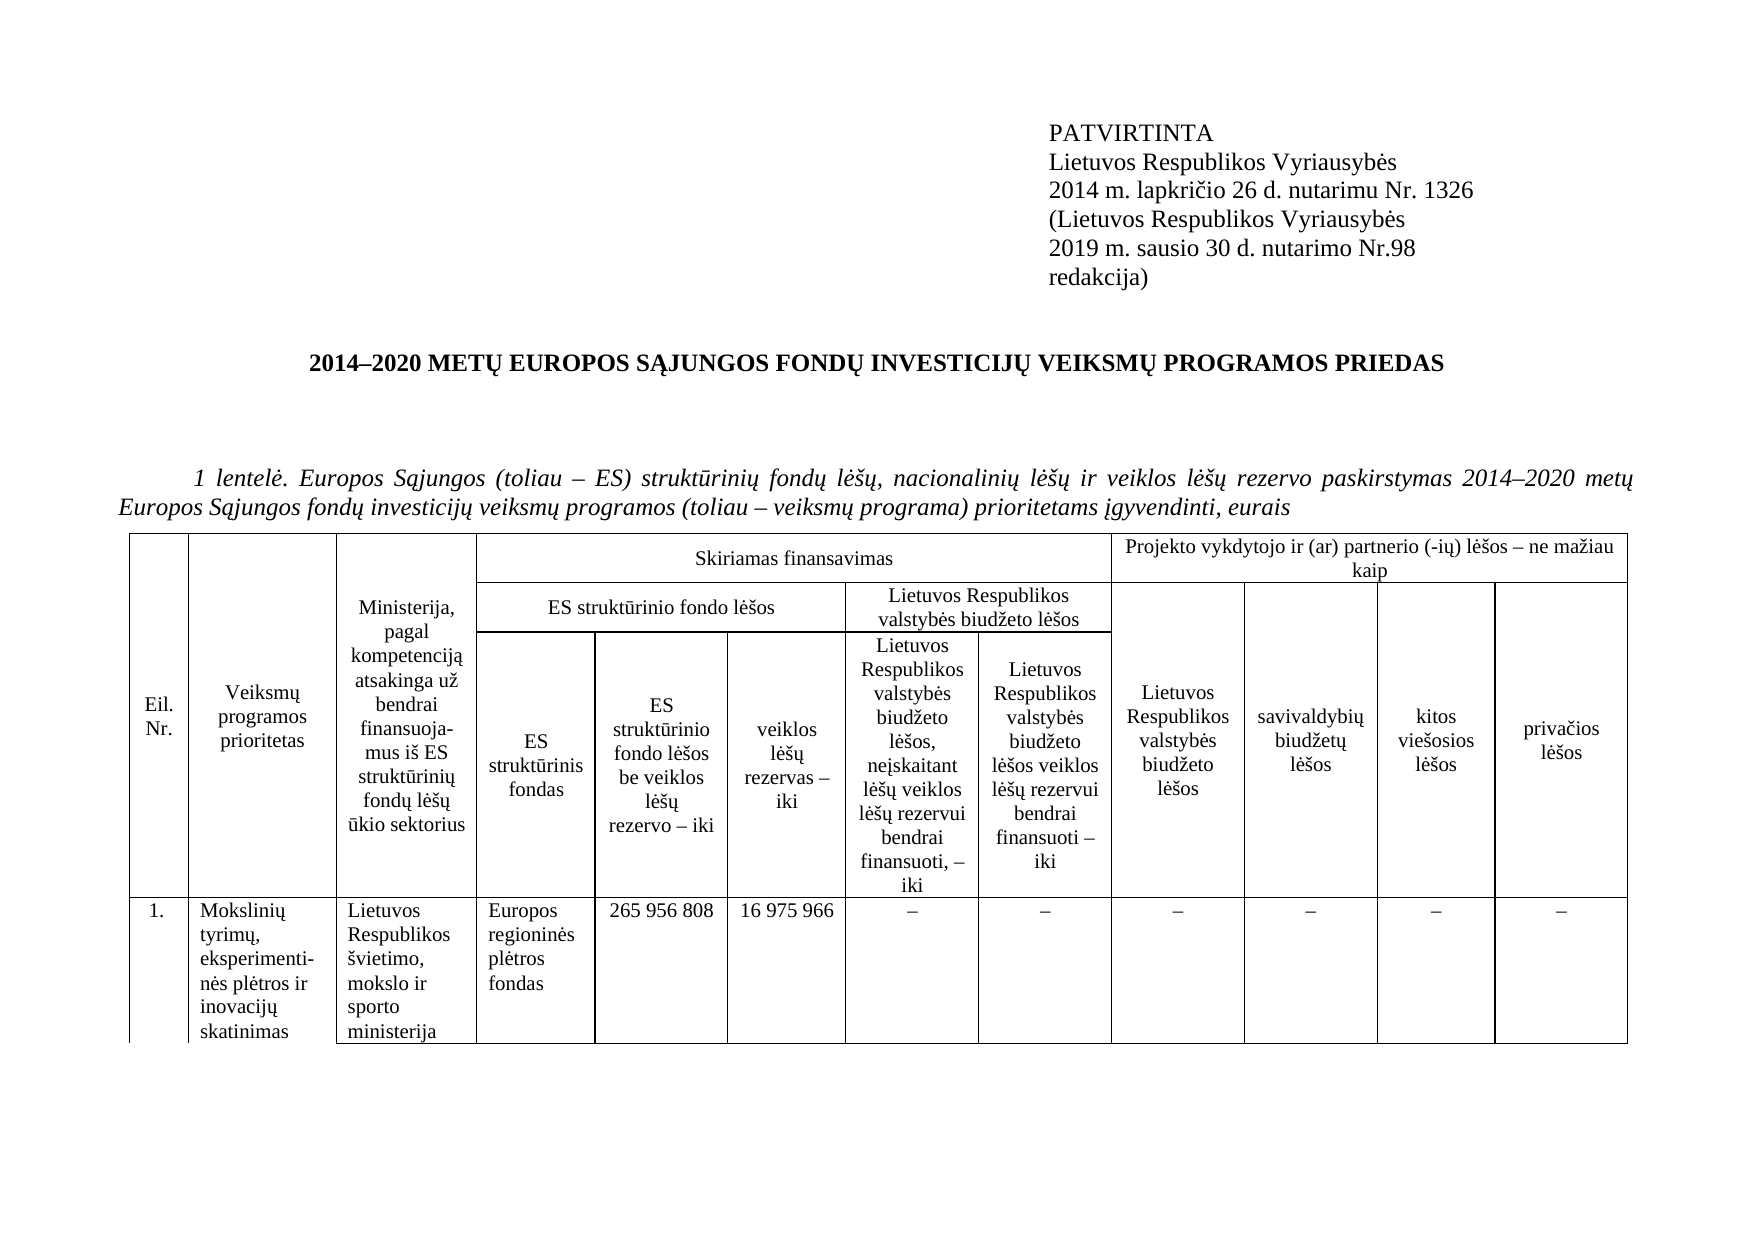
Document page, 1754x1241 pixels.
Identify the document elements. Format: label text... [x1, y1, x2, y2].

table_cell ES struktūrinio fondo lėšos [477, 583, 845, 631]
table_cell Lietuvos Respublikos valstybės biudžeto lėšos, neįskaitant lėšų veiklos lėšų rezervui bendrai finansuoti, – iki [846, 633, 978, 897]
table_cell Lietuvos Respublikos valstybės biudžeto lėšos veiklos lėšų rezervui bendrai finansuoti – iki [979, 633, 1111, 897]
table_cell – [1496, 898, 1627, 1043]
table_cell Mokslinių tyrimų, eksperimenti-nės plėtros ir inovacijų skatinimas [189, 898, 336, 1043]
table_header Eil. Nr. [130, 534, 188, 897]
table_cell 16 975 966 [728, 898, 845, 1043]
table_cell 1. [130, 898, 188, 1043]
table_header Ministerija, pagal kompetenciją atsakinga už bendrai finansuoja-mus iš ES struktūrinių fondų lėšų ūkio sektorius [337, 534, 476, 897]
table_cell ES struktūrinis fondas [477, 633, 594, 897]
table_header Projekto vykdytojo ir (ar) partnerio (-ių) lėšos – ne mažiau kaip [1112, 534, 1627, 582]
text PATVIRTINTA [118, 118, 1636, 147]
table_cell Europos regioninės plėtros fondas [477, 898, 594, 1043]
text 2014–2020 METŲ EUROPOS SĄJUNGOS FONDŲ INVESTICIJŲ VEIKSMŲ PROGRAMOS PRIEDAS [118, 348, 1636, 377]
table_cell – [1378, 898, 1494, 1043]
table_cell Lietuvos Respublikos valstybės biudžeto lėšos [846, 583, 1111, 631]
table_cell ES struktūrinio fondo lėšos be veiklos lėšų rezervo – iki [596, 633, 727, 897]
table_cell veiklos lėšų rezervas – iki [728, 633, 845, 897]
table_cell savivaldybių biudžetų lėšos [1245, 583, 1377, 897]
table_cell Lietuvos Respublikos švietimo, mokslo ir sporto ministerija [337, 898, 476, 1043]
table_cell privačios lėšos [1496, 583, 1627, 897]
text Lietuvos Respublikos Vyriausybės [118, 147, 1636, 176]
text redakcija) [118, 262, 1636, 291]
table_cell – [979, 898, 1111, 1043]
text 1 lentelė. Europos Sąjungos (toliau – ES) struktūrinių fondų lėšų, nacionalinių lėšų ir veiklos lėšų rezervo paskirstymas 2014–2020 metų Europos Sąjungos fondų investicijų veiksmų programos (toliau – veiksmų programa) prioritetams įgyvendinti, eurais [118, 463, 1636, 521]
table_cell – [1245, 898, 1377, 1043]
table_cell kitos viešosios lėšos [1378, 583, 1494, 897]
table_cell Lietuvos Respublikos valstybės biudžeto lėšos [1112, 583, 1244, 897]
table_cell – [846, 898, 978, 1043]
text 2019 m. sausio 30 d. nutarimo Nr.98 [118, 233, 1636, 262]
text 2014 m. lapkričio 26 d. nutarimu Nr. 1326 [118, 176, 1636, 204]
text (Lietuvos Respublikos Vyriausybės [118, 204, 1636, 233]
table_header Skiriamas finansavimas [477, 534, 1111, 582]
table_cell – [1112, 898, 1244, 1043]
table_header Veiksmų programos prioritetas [189, 534, 336, 897]
table_cell 265 956 808 [596, 898, 727, 1043]
